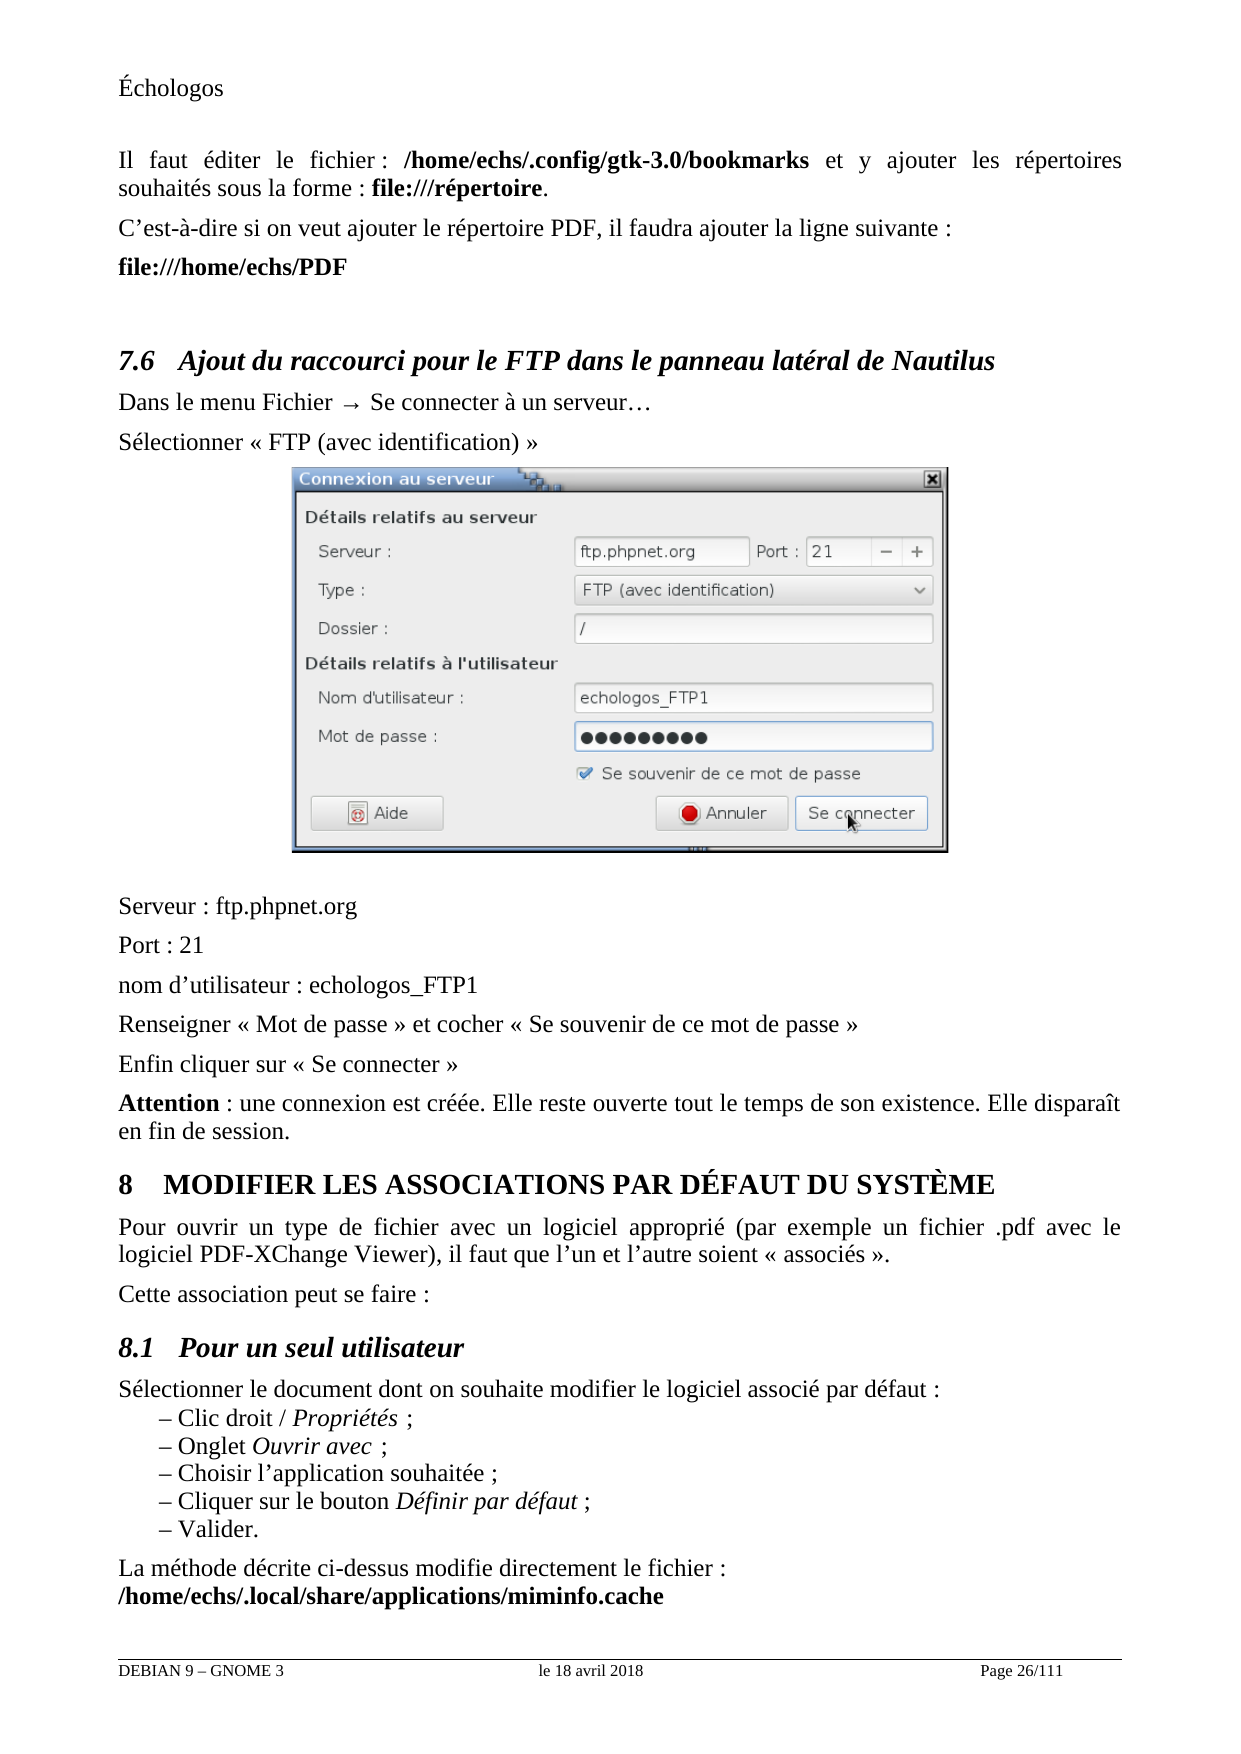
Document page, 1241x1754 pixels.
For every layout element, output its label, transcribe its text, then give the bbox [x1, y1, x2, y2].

text Pour ouvrir un type de fichier avec un logiciel approprié (par exemple un fichier .pdf avec le logiciel PDF-XChange Viewer), il faut que l’un et l’autre soient « associés ». [118, 1213, 1122, 1268]
text – Cliquer sur le bouton Définir par défaut ; [159, 1487, 1122, 1515]
subtitle Modifier les associations par défaut du système [118, 1169, 1122, 1201]
text nom d’utilisateur : echologos_FTP1 [118, 971, 1122, 999]
text – Clic droit / Propriétés ; [159, 1404, 1122, 1432]
picture [291, 467, 949, 853]
text C’est-à-dire si on veut ajouter le répertoire PDF, il faudra ajouter la ligne suivante : [118, 214, 1122, 241]
text – Onglet Ouvrir avec ; [159, 1432, 1122, 1459]
text Serveur : ftp.phpnet.org [118, 892, 1122, 920]
text – Choisir l’application souhaitée ; [159, 1459, 1122, 1487]
subtitle Pour un seul utilisateur [118, 1331, 1122, 1363]
text Cette association peut se faire : [118, 1280, 1122, 1308]
text Sélectionner le document dont on souhaite modifier le logiciel associé par défaut : [118, 1375, 1122, 1403]
text Enfin cliquer sur « Se connecter » [118, 1050, 1122, 1078]
text Renseigner « Mot de passe » et cocher « Se souvenir de ce mot de passe » [118, 1011, 1122, 1038]
text Attention : une connexion est créée. Elle reste ouverte tout le temps de son existence. Elle disparaît en fin de session. [118, 1089, 1122, 1145]
text file:///home/echs/PDF [118, 253, 1122, 281]
subtitle Ajout du raccourci pour le FTP dans le panneau latéral de Nautilus [118, 344, 1122, 376]
text Port : 21 [118, 932, 1122, 959]
text Il faut éditer le fichier : /home/echs/.config/gtk-3.0/bookmarks et y ajouter les répertoires souhaités sous la forme : file:///répertoire. [118, 147, 1122, 202]
text La méthode décrite ci-dessus modifie directement le fichier : /home/echs/.local/share/applications/miminfo.cache [118, 1554, 1122, 1610]
text Dans le menu Fichier → Se connecter à un serveur… [118, 388, 1122, 416]
text – Valider. [159, 1515, 1122, 1543]
text Sélectionner « FTP (avec identification) » [118, 428, 1122, 455]
